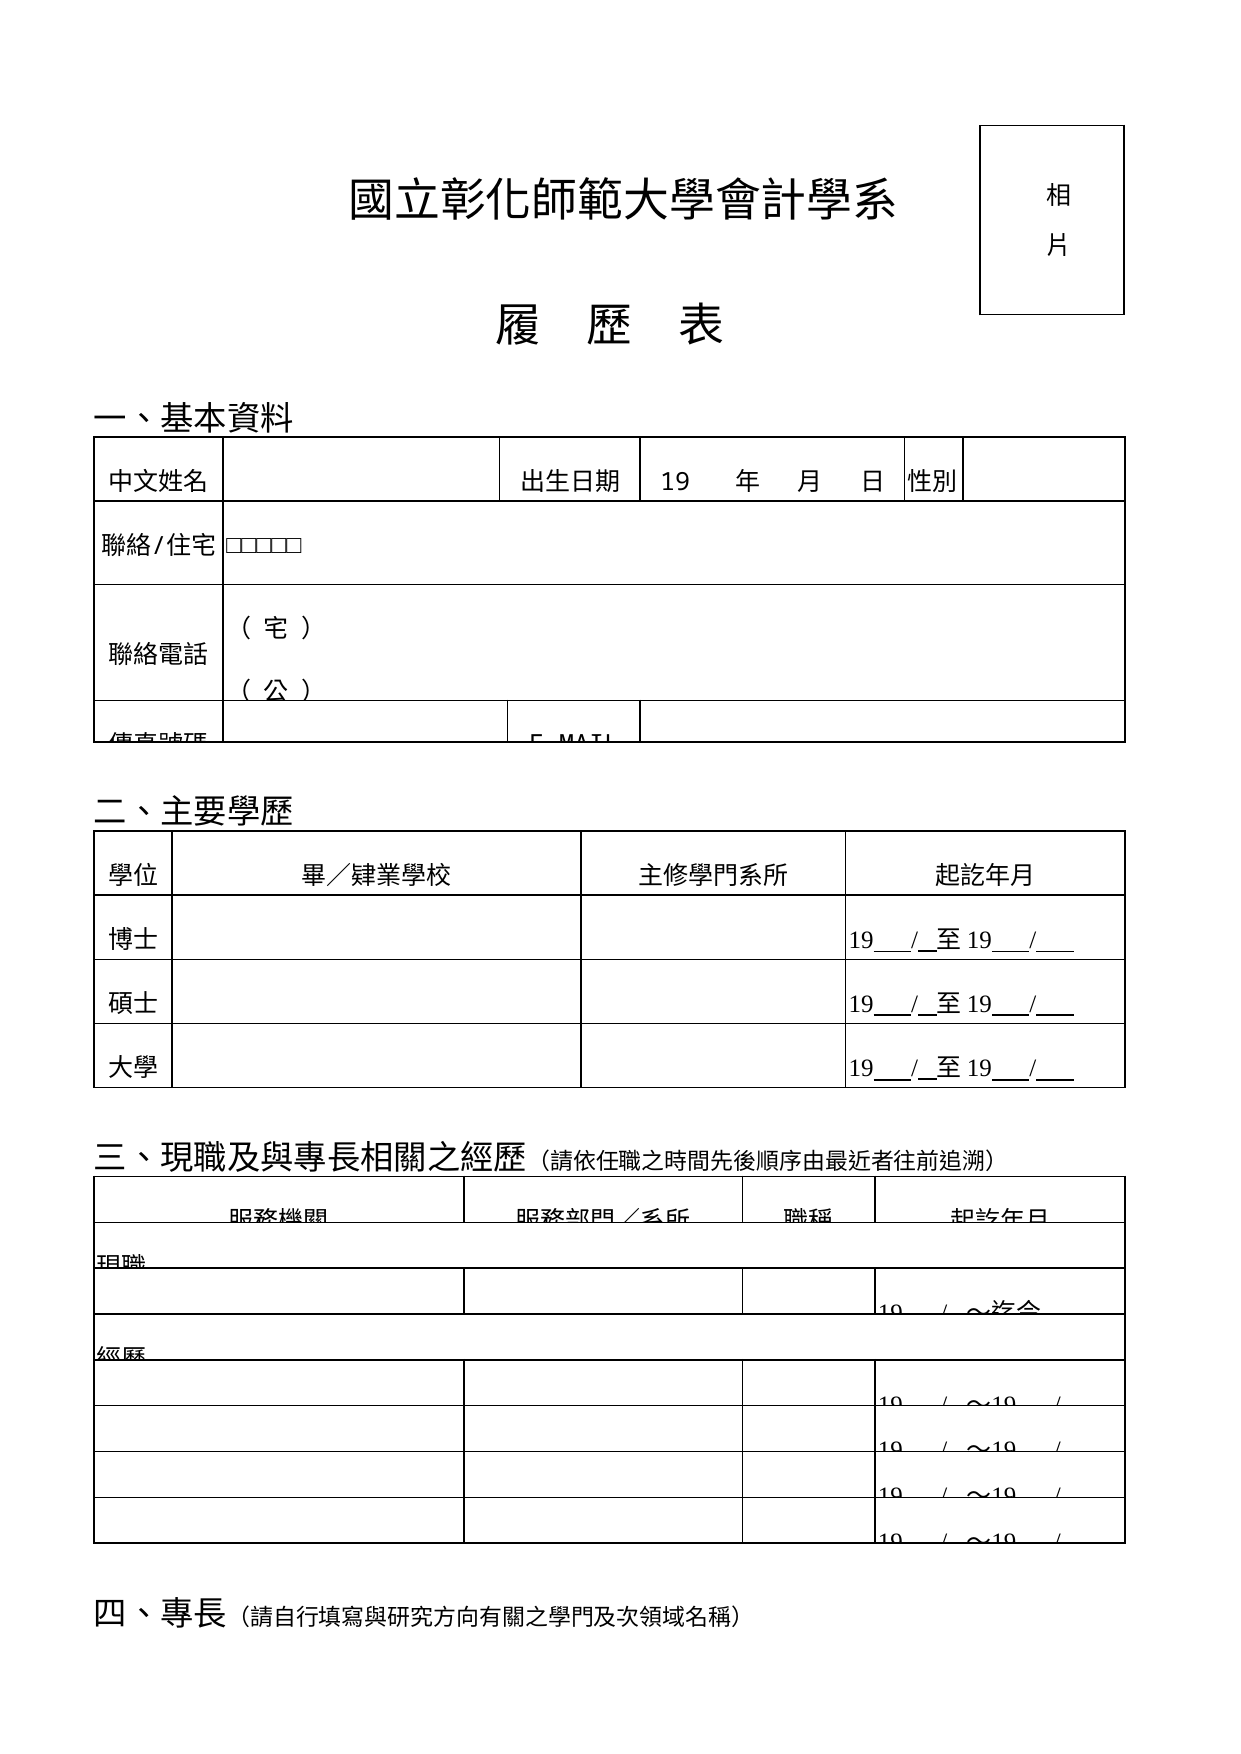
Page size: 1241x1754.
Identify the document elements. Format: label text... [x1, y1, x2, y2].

table_cell [743, 1406, 874, 1451]
table_cell [743, 1498, 874, 1542]
text 四、專長（請自行填寫與研究方向有關之學門及次領域名稱） [94, 1569, 1125, 1631]
table_cell [173, 1024, 580, 1087]
text 相 片 [1040, 141, 1078, 299]
table_header 中文姓名 [95, 438, 222, 500]
table_cell [743, 1269, 874, 1313]
table_cell [465, 1269, 742, 1313]
text 三、現職及與專長相關之經歷（請依任職之時間先後順序由最近者往前追溯） [94, 1113, 1125, 1176]
text 一、基本資料 [94, 374, 1125, 436]
table_cell [465, 1406, 742, 1451]
table_cell 博士 [95, 896, 171, 958]
table_cell 19 / ～19 / [876, 1452, 1124, 1496]
table_header 出生日期 [500, 438, 639, 500]
table_cell [743, 1361, 874, 1405]
table_header [964, 438, 1124, 500]
table_header 性別 [905, 438, 962, 500]
table_cell [582, 1024, 845, 1087]
table_cell [173, 960, 580, 1022]
table_cell [95, 1452, 463, 1496]
table_cell 19 / 至19 / [846, 1024, 1124, 1087]
table_header 服務機關 [95, 1177, 463, 1221]
table_cell （ 宅 ） （ 公 ） （手機） [224, 585, 1124, 699]
table_cell [95, 1498, 463, 1542]
table_header 職稱 [743, 1177, 874, 1221]
table_cell 聯絡電話 [95, 585, 222, 699]
table_cell [465, 1452, 742, 1496]
table_cell [582, 896, 845, 958]
table_cell 19 / ～19 / [876, 1498, 1124, 1542]
text 國立彰化師範大學會計學系 [981, 126, 1123, 314]
table_header 服務部門／系所 [465, 1177, 742, 1221]
table_header 起訖年月 [846, 832, 1124, 894]
table_cell [95, 1361, 463, 1405]
table_cell 19 / ～19 / [876, 1361, 1124, 1405]
table_cell [465, 1361, 742, 1405]
table_cell [641, 701, 1124, 741]
table_cell [224, 701, 507, 741]
table_cell [173, 896, 580, 958]
text 履 歷 表 [94, 249, 1125, 374]
table_cell □□□□□ [224, 502, 1124, 584]
table_cell 19 / ～迄今 [876, 1269, 1124, 1313]
table_cell [465, 1498, 742, 1542]
table_cell 經歷 [95, 1315, 1124, 1359]
table_cell E-MAIL [508, 701, 639, 741]
table_header 19 年 月 日 [641, 438, 904, 500]
table_header [224, 438, 499, 500]
table_header 主修學門系所 [582, 832, 845, 894]
table_cell [95, 1269, 463, 1313]
table_cell 大學 [95, 1024, 171, 1087]
text 國立彰化師範大學會計學系 [94, 124, 1124, 249]
table_cell [582, 960, 845, 1022]
table_cell 19 / 至19 / [846, 896, 1124, 958]
table_cell 19 / ～19 / [876, 1406, 1124, 1451]
text 二、主要學歷 [94, 768, 1125, 830]
table_header 學位 [95, 832, 171, 894]
table_header 畢／肄業學校 [173, 832, 580, 894]
table_cell [95, 1406, 463, 1451]
table_cell 現職 19 / [95, 1223, 1124, 1267]
table_cell 19 / 至19 / [846, 960, 1124, 1022]
table_cell 傳真號碼 [95, 701, 222, 741]
table_header 起訖年月 [876, 1177, 1124, 1221]
table_cell 碩士 [95, 960, 171, 1022]
table_cell 聯絡/住宅地址 [95, 502, 222, 584]
table_cell [743, 1452, 874, 1496]
